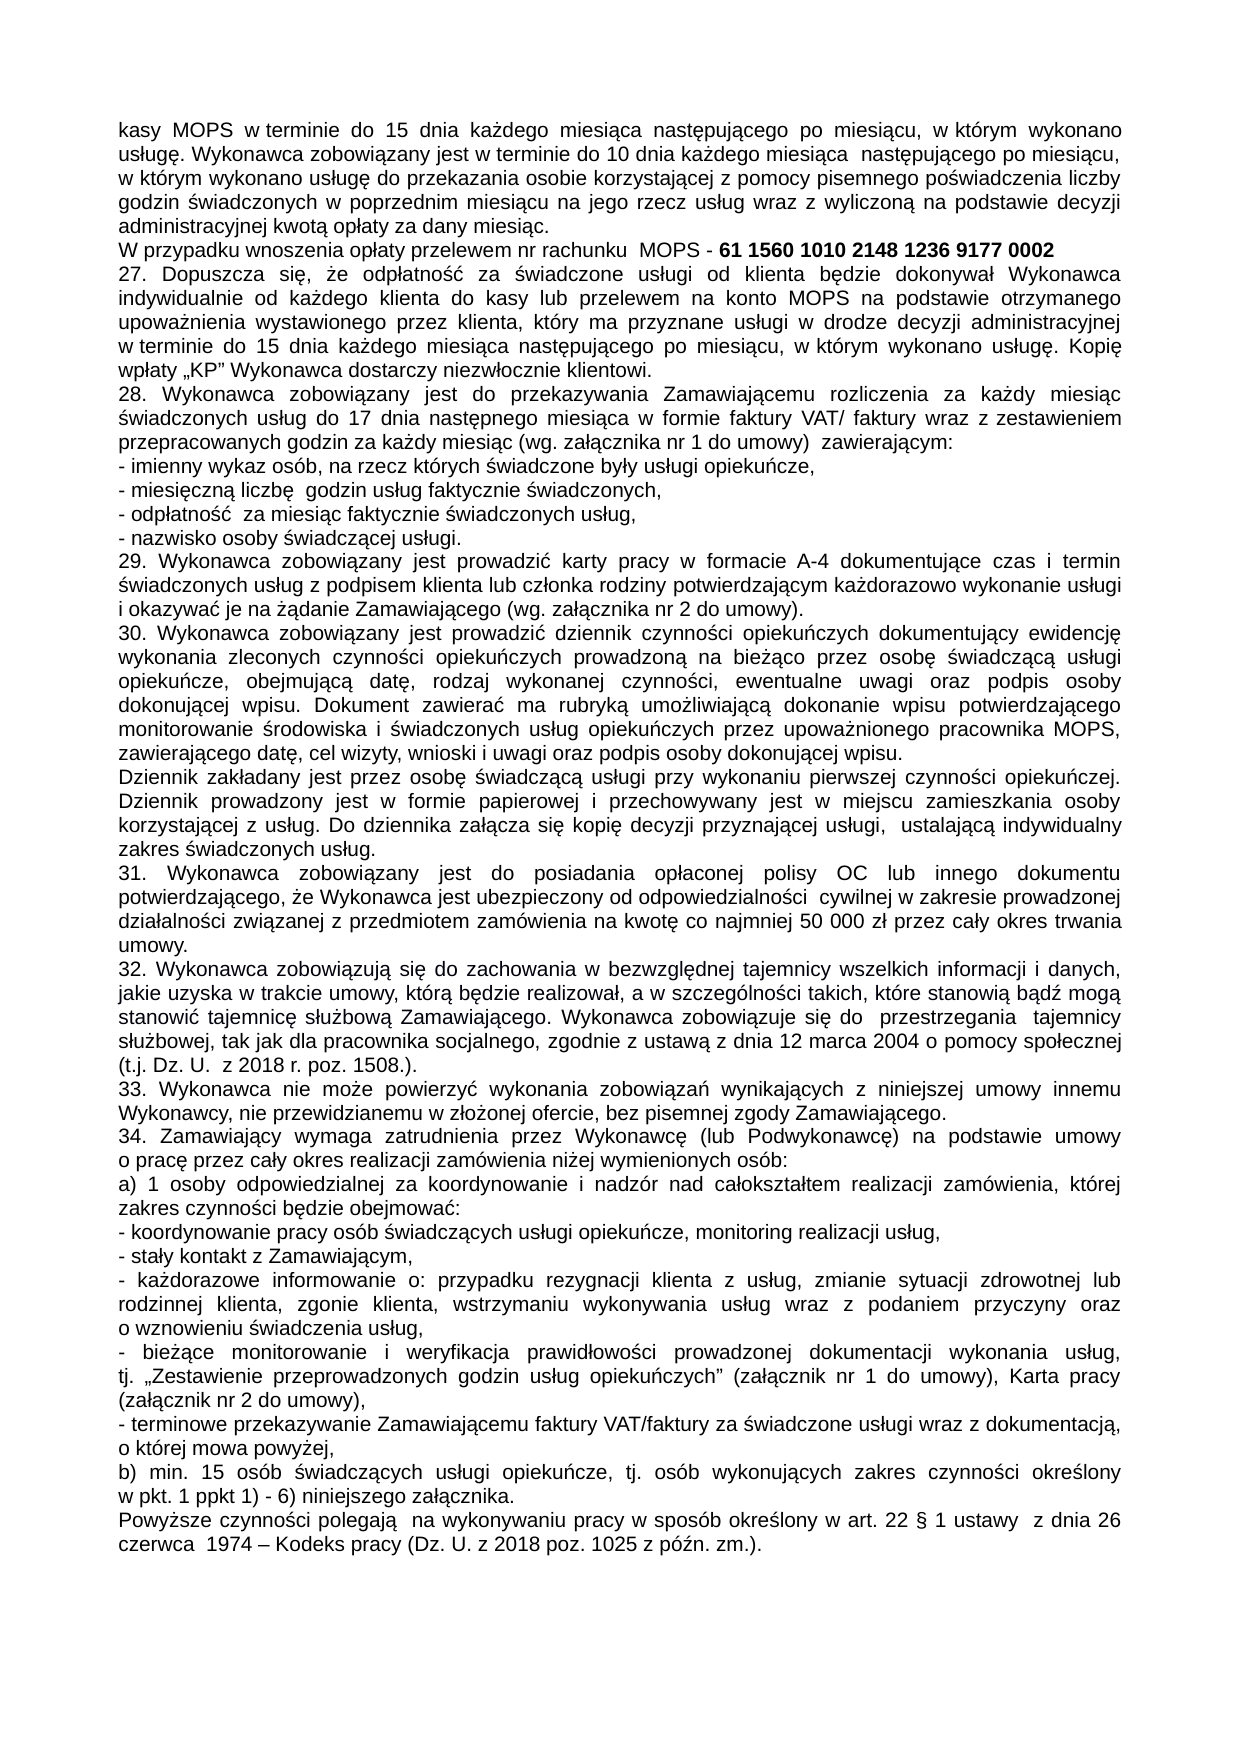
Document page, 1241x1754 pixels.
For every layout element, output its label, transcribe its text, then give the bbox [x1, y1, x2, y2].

text - stały kontakt z Zamawiającym, [118, 1244, 1122, 1268]
text Powyższe czynności polegają na wykonywaniu pracy w sposób określony w art. 22 § 1 ustawy z dnia 26 czerwca 1974 – Kodeks pracy (Dz. U. z 2018 poz. 1025 z późn. zm.). [118, 1508, 1122, 1556]
text 28. Wykonawca zobowiązany jest do przekazywania Zamawiającemu rozliczenia za każdy miesiąc świadczonych usług do 17 dnia następnego miesiąca w formie faktury VAT/ faktury wraz z zestawieniem przepracowanych godzin za każdy miesiąc (wg. załącznika nr 1 do umowy) zawierającym: [118, 382, 1122, 453]
text 33. Wykonawca nie może powierzyć wykonania zobowiązań wynikających z niniejszej umowy innemu Wykonawcy, nie przewidzianemu w złożonej ofercie, bez pisemnej zgody Zamawiającego. [118, 1076, 1122, 1124]
text - każdorazowe informowanie o: przypadku rezygnacji klienta z usług, zmianie sytuacji zdrowotnej lub rodzinnej klienta, zgonie klienta, wstrzymaniu wykonywania usług wraz z podaniem przyczyny oraz o wznowieniu świadczenia usług, [118, 1268, 1122, 1340]
text 29. Wykonawca zobowiązany jest prowadzić karty pracy w formacie A-4 dokumentujące czas i termin świadczonych usług z podpisem klienta lub członka rodziny potwierdzającym każdorazowo wykonanie usługi i okazywać je na żądanie Zamawiającego (wg. załącznika nr 2 do umowy). [118, 549, 1122, 621]
text - odpłatność za miesiąc faktycznie świadczonych usług, [118, 501, 1122, 525]
text 30. Wykonawca zobowiązany jest prowadzić dziennik czynności opiekuńczych dokumentujący ewidencję wykonania zleconych czynności opiekuńczych prowadzoną na bieżąco przez osobę świadczącą usługi opiekuńcze, obejmującą datę, rodzaj wykonanej czynności, ewentualne uwagi oraz podpis osoby dokonującej wpisu. Dokument zawierać ma rubryką umożliwiającą dokonanie wpisu potwierdzającego monitorowanie środowiska i świadczonych usług opiekuńczych przez upoważnionego pracownika MOPS, zawierającego datę, cel wizyty, wnioski i uwagi oraz podpis osoby dokonującej wpisu. [118, 621, 1122, 765]
text - miesięczną liczbę godzin usług faktycznie świadczonych, [118, 477, 1122, 501]
text 27. Dopuszcza się, że odpłatność za świadczone usługi od klienta będzie dokonywał Wykonawca indywidualnie od każdego klienta do kasy lub przelewem na konto MOPS na podstawie otrzymanego upoważnienia wystawionego przez klienta, który ma przyznane usługi w drodze decyzji administracyjnej w terminie do 15 dnia każdego miesiąca następującego po miesiącu, w którym wykonano usługę. Kopię wpłaty „KP” Wykonawca dostarczy niezwłocznie klientowi. [118, 262, 1122, 382]
text kasy MOPS w terminie do 15 dnia każdego miesiąca następującego po miesiącu, w którym wykonano usługę. Wykonawca zobowiązany jest w terminie do 10 dnia każdego miesiąca następującego po miesiącu, w którym wykonano usługę do przekazania osobie korzystającej z pomocy pisemnego poświadczenia liczby godzin świadczonych w poprzednim miesiącu na jego rzecz usług wraz z wyliczoną na podstawie decyzji administracyjnej kwotą opłaty za dany miesiąc. [118, 118, 1122, 238]
text Dziennik zakładany jest przez osobę świadczącą usługi przy wykonaniu pierwszej czynności opiekuńczej. Dziennik prowadzony jest w formie papierowej i przechowywany jest w miejscu zamieszkania osoby korzystającej z usług. Do dziennika załącza się kopię decyzji przyznającej usługi, ustalającą indywidualny zakres świadczonych usług. [118, 765, 1122, 861]
text 31. Wykonawca zobowiązany jest do posiadania opłaconej polisy OC lub innego dokumentu potwierdzającego, że Wykonawca jest ubezpieczony od odpowiedzialności cywilnej w zakresie prowadzonej działalności związanej z przedmiotem zamówienia na kwotę co najmniej 50 000 zł przez cały okres trwania umowy. [118, 861, 1122, 957]
text b) min. 15 osób świadczących usługi opiekuńcze, tj. osób wykonujących zakres czynności określony w pkt. 1 ppkt 1) - 6) niniejszego załącznika. [118, 1460, 1122, 1508]
text 34. Zamawiający wymaga zatrudnienia przez Wykonawcę (lub Podwykonawcę) na podstawie umowy o pracę przez cały okres realizacji zamówienia niżej wymienionych osób: [118, 1124, 1122, 1172]
text - bieżące monitorowanie i weryfikacja prawidłowości prowadzonej dokumentacji wykonania usług, tj. „Zestawienie przeprowadzonych godzin usług opiekuńczych” (załącznik nr 1 do umowy), Karta pracy (załącznik nr 2 do umowy), [118, 1340, 1122, 1412]
text 32. Wykonawca zobowiązują się do zachowania w bezwzględnej tajemnicy wszelkich informacji i danych, jakie uzyska w trakcie umowy, którą będzie realizował, a w szczególności takich, które stanowią bądź mogą stanowić tajemnicę służbową Zamawiającego. Wykonawca zobowiązuje się do przestrzegania tajemnicy służbowej, tak jak dla pracownika socjalnego, zgodnie z ustawą z dnia 12 marca 2004 o pomocy społecznej (t.j. Dz. U. z 2018 r. poz. 1508.). [118, 957, 1122, 1076]
text W przypadku wnoszenia opłaty przelewem nr rachunku MOPS - 61 1560 1010 2148 1236 9177 0002 [118, 238, 1122, 262]
text - imienny wykaz osób, na rzecz których świadczone były usługi opiekuńcze, [118, 453, 1122, 477]
text - koordynowanie pracy osób świadczących usługi opiekuńcze, monitoring realizacji usług, [118, 1220, 1122, 1244]
text - nazwisko osoby świadczącej usługi. [118, 525, 1122, 549]
text - terminowe przekazywanie Zamawiającemu faktury VAT/faktury za świadczone usługi wraz z dokumentacją, o której mowa powyżej, [118, 1412, 1122, 1460]
text a) 1 osoby odpowiedzialnej za koordynowanie i nadzór nad całokształtem realizacji zamówienia, której zakres czynności będzie obejmować: [118, 1172, 1122, 1220]
